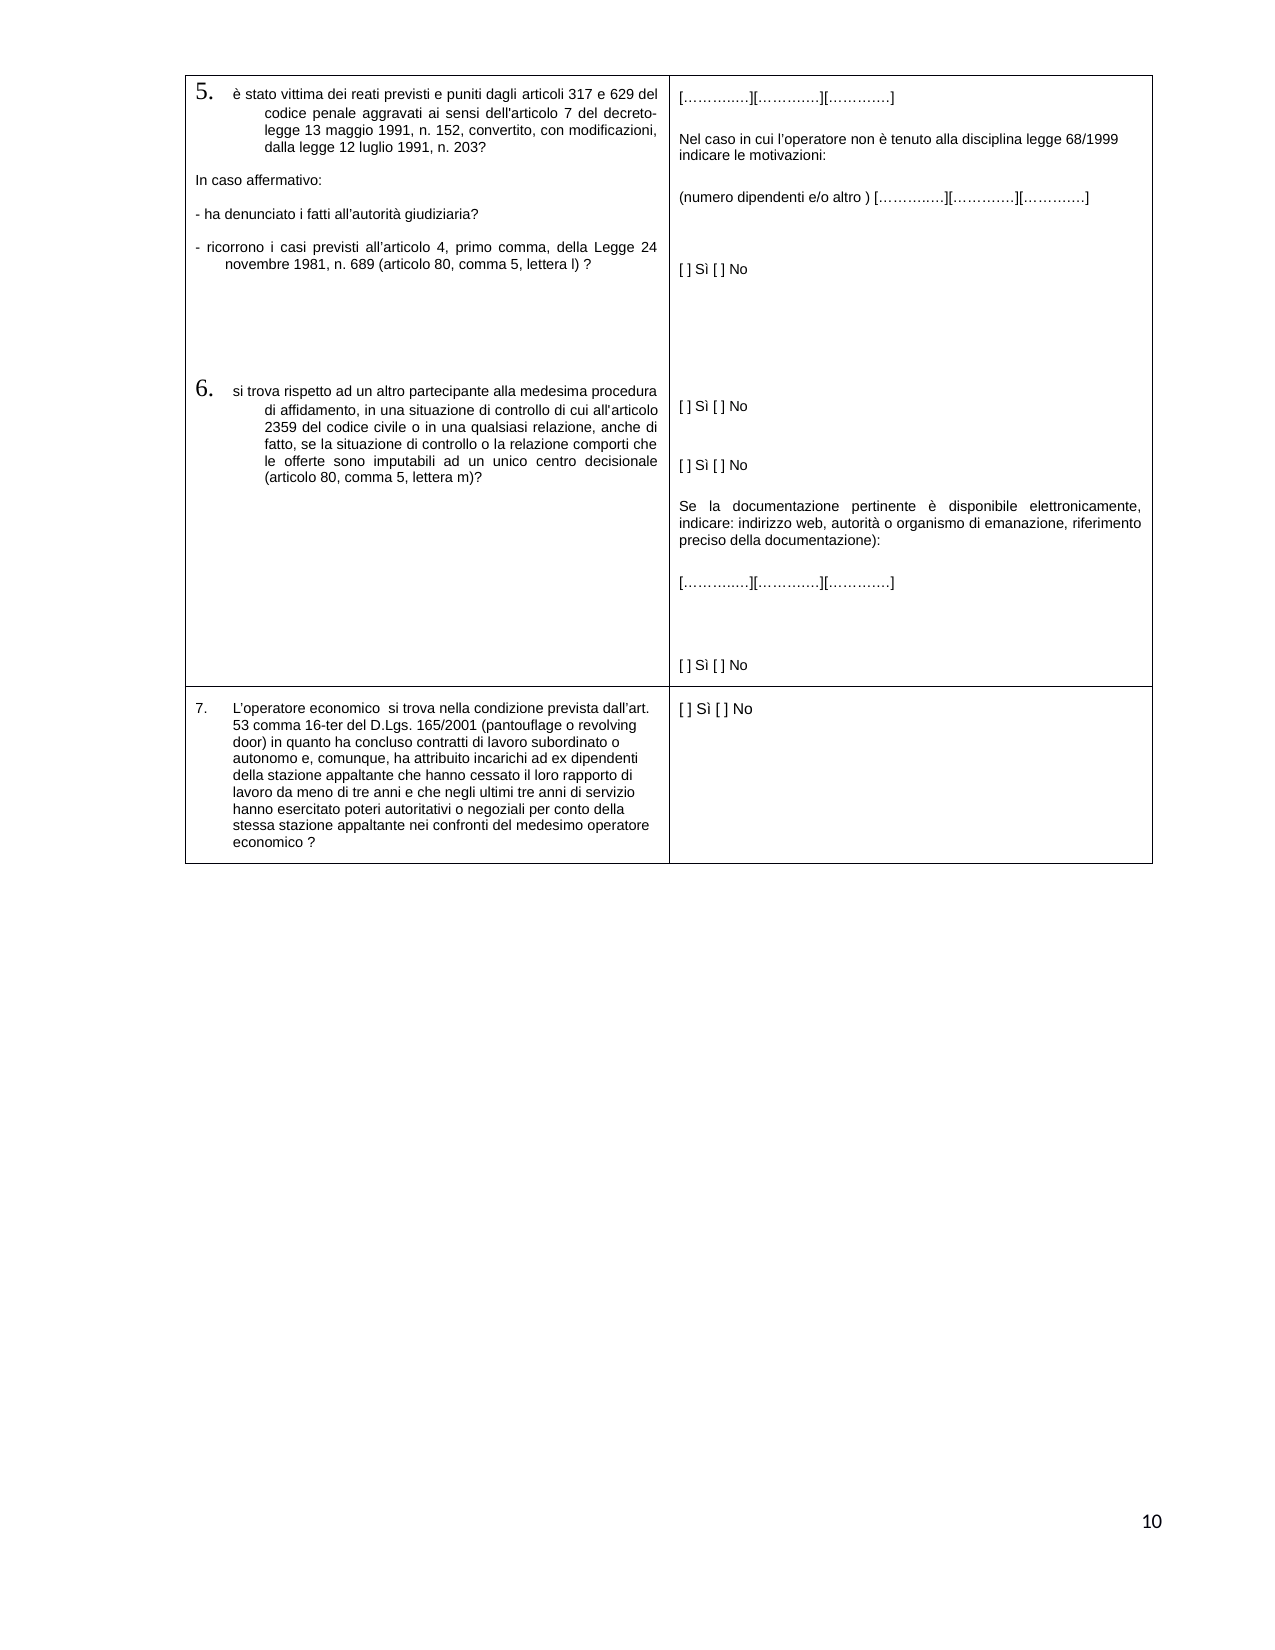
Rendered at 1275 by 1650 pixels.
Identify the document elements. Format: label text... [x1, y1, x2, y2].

table_cell L’operatore economico si trova nella condizione prevista dall’art. 53 comma 16-ter del D.Lgs. 165/2001 (pantouflage o revolving door) in quanto ha concluso contratti di lavoro subordinato o autonomo e, comunque, ha attribuito incarichi ad ex dipendenti della stazione appaltante che hanno cessato il loro rapporto di lavoro da meno di tre anni e che negli ultimi tre anni di servizio hanno esercitato poteri autoritativi o negoziali per conto della stessa stazione appaltante nei confronti del medesimo operatore economico ? [186, 687, 669, 863]
table_cell [ ] Sì [ ] No [670, 687, 1152, 863]
table_cell L’operatore economico si trova in una delle seguenti situazioni ? è stato soggetto alla sanzione interdittiva di cui all'articolo 9, comma 2, lettera c) del decreto legislativo 8 giugno 2001, n. 231 o ad altra sanzione che comporta il divieto di contrarre con la pubblica amministrazione, compresi i provvedimenti interdittivi di cui all'articolo 14 del decreto legislativo 9 aprile 2008, n. 81 (Articolo 80, comma 5, lettera f); è iscritto nel casellario informatico tenuto dall'Osservatorio dell'ANAC per aver presentato false dichiarazioni o falsa documentazione ai fini del rilascio dell'attestazione di qualificazione, per il periodo durante il quale perdura l'iscrizione (Articolo 80, comma 5, lettera g); ha violato il divieto di intestazione fiduciaria di cui all'articolo 17 della legge 19 marzo 1990, n. 55 (Articolo 80, comma 5, lettera h)? In caso affermativo : - indicare la data dell’accertamento definitivo e l’autorità o organismo di emanazione: - la violazione è stata rimossa ? è in regola con le norme che disciplinano il diritto al lavoro dei disabili di cui alla legge 12 marzo 1999, n. 68 (Articolo 80, comma 5, lettera i); è stato vittima dei reati previsti e puniti dagli articoli 317 e 629 del codice penale aggravati ai sensi dell'articolo 7 del decreto-legge 13 maggio 1991, n. 152, convertito, con modificazioni, dalla legge 12 luglio 1991, n. 203? In caso affermativo: - ha denunciato i fatti all’autorità giudiziaria? - ricorrono i casi previsti all’articolo 4, primo comma, della Legge 24 novembre 1981, n. 689 (articolo 80, comma 5, lettera l) ? si trova rispetto ad un altro partecipante alla medesima procedura di affidamento, in una situazione di controllo di cui all'articolo 2359 del codice civile o in una qualsiasi relazione, anche di fatto, se la situazione di controllo o la relazione comporti che le offerte sono imputabili ad un unico centro decisionale (articolo 80, comma 5, lettera m)? [186, 76, 669, 686]
table_cell [………..…][……….…][……….…] Nel caso in cui l’operatore non è tenuto alla disciplina legge 68/1999 indicare le motivazioni: (numero dipendenti e/o altro ) [………..…][……….…][……….…] [ ] Sì [ ] No [ ] Sì [ ] No [ ] Sì [ ] No Se la documentazione pertinente è disponibile elettronicamente, indicare: indirizzo web, autorità o organismo di emanazione, riferimento preciso della documentazione): [………..…][……….…][……….…] [ ] Sì [ ] No [670, 76, 1152, 686]
